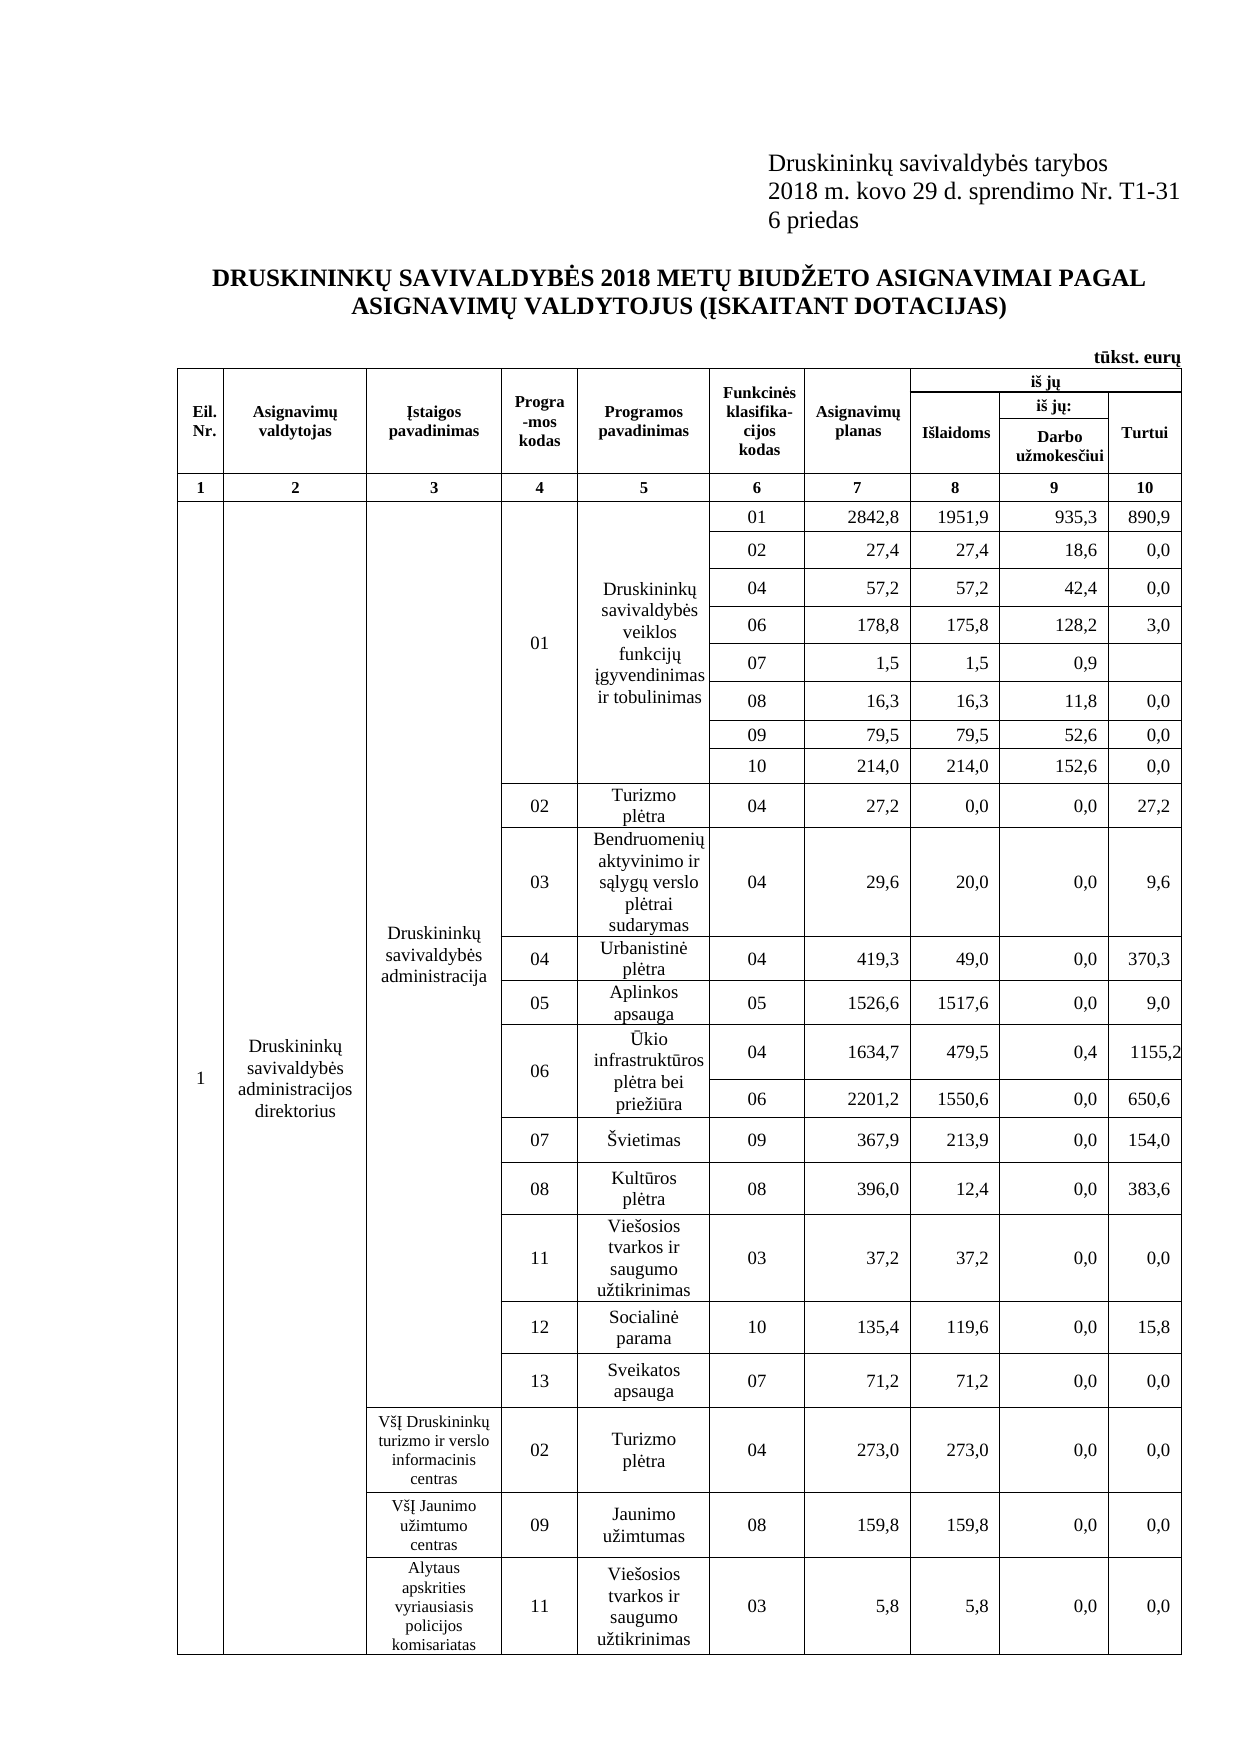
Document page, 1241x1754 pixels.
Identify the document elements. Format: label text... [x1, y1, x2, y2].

table_cell 03 [710, 1215, 804, 1301]
table_cell 03 [710, 1558, 804, 1654]
table_cell Viešosios tvarkos ir saugumo užtikrinimas [578, 1215, 709, 1301]
table_cell 20,0 [911, 828, 999, 936]
table_header Progra-mos kodas [502, 369, 577, 473]
table_cell 214,0 [911, 749, 999, 783]
table_cell 27,4 [911, 532, 999, 568]
table_cell 57,2 [911, 569, 999, 606]
table_cell 04 [710, 828, 804, 936]
text 2018 m. kovo 29 d. sprendimo Nr. T1-31 [327, 176, 1181, 205]
table_cell 0,0 [1000, 1215, 1108, 1301]
table_cell 178,8 [805, 607, 910, 643]
table_cell 396,0 [805, 1163, 910, 1214]
table_cell 12 [502, 1302, 577, 1352]
table_cell 0,0 [1000, 784, 1108, 827]
table_header iš jų [911, 369, 1181, 391]
table_cell Sveikatos apsauga [578, 1354, 709, 1407]
table_cell 0,0 [1000, 1354, 1108, 1407]
table_cell 214,0 [805, 749, 910, 783]
table_cell 09 [710, 721, 804, 748]
table_cell 273,0 [911, 1408, 999, 1492]
table_cell 07 [502, 1118, 577, 1162]
table_cell 935,3 [1000, 502, 1108, 531]
table_cell Švietimas [578, 1118, 709, 1162]
table_cell Alytaus apskrities vyriausiasis policijos komisariatas [367, 1558, 501, 1654]
table_cell 27,2 [1109, 784, 1181, 827]
table_cell 8 [911, 474, 999, 501]
table_cell Darbo užmokesčiui [1000, 419, 1108, 473]
table_cell Druskininkų savivaldybės veiklos funkcijų įgyvendinimas ir tobulinimas [578, 502, 709, 783]
table_cell 0,0 [1109, 532, 1181, 568]
table_cell 1,5 [911, 644, 999, 681]
table_cell 7 [805, 474, 910, 501]
table_cell 79,5 [911, 721, 999, 748]
table_header Įstaigos pavadinimas [367, 369, 501, 473]
table_cell 11 [502, 1215, 577, 1301]
table_header Funkcinės klasifika-cijos kodas [710, 369, 804, 473]
table_cell 05 [710, 981, 804, 1024]
table_cell 0,0 [1000, 937, 1108, 980]
table_cell 15,8 [1109, 1302, 1181, 1352]
table_header Programos pavadinimas [578, 369, 709, 473]
table_cell 119,6 [911, 1302, 999, 1352]
table_cell VšĮ Druskininkų turizmo ir verslo informacinis centras [367, 1408, 501, 1492]
table_cell 27,4 [805, 532, 910, 568]
table_cell 11 [502, 1558, 577, 1654]
table_cell 18,6 [1000, 532, 1108, 568]
table_cell 0,4 [1000, 1025, 1108, 1079]
table_cell 42,4 [1000, 569, 1108, 606]
table_cell 3 [367, 474, 501, 501]
table_cell 11,8 [1000, 682, 1108, 719]
table_cell 175,8 [911, 607, 999, 643]
table_cell 1155,2 [1109, 1025, 1181, 1079]
table_cell 1517,6 [911, 981, 999, 1024]
table_cell VšĮ Jaunimo užimtumo centras [367, 1493, 501, 1557]
table_cell 08 [710, 1163, 804, 1214]
table_cell Druskininkų savivaldybės administracijos direktorius [224, 502, 366, 1654]
table_cell 5 [578, 474, 709, 501]
table_cell 159,8 [805, 1493, 910, 1557]
table_cell Viešosios tvarkos ir saugumo užtikrinimas [578, 1558, 709, 1654]
text DRUSKININKŲ SAVIVALDYBĖS 2018 METŲ BIUDŽETO ASIGNAVIMAI PAGAL ASIGNAVIMŲ VALDYTOJUS (ĮSKAITANT DOTACIJAS) [177, 263, 1181, 320]
table_cell 71,2 [805, 1354, 910, 1407]
table_cell 383,6 [1109, 1163, 1181, 1214]
table_cell 09 [710, 1118, 804, 1162]
table_cell 0,0 [1000, 1080, 1108, 1117]
table_cell 0,0 [1109, 721, 1181, 748]
table_cell 0,0 [1109, 1354, 1181, 1407]
table_cell 152,6 [1000, 749, 1108, 783]
table_header Asignavimų planas [805, 369, 910, 473]
table_cell 04 [710, 569, 804, 606]
table_cell 4 [502, 474, 577, 501]
table_cell 3,0 [1109, 607, 1181, 643]
table_cell Aplinkos apsauga [578, 981, 709, 1024]
table_cell 08 [502, 1163, 577, 1214]
table_cell 37,2 [911, 1215, 999, 1301]
table_cell 08 [710, 682, 804, 719]
table_cell 04 [710, 1408, 804, 1492]
table_cell 16,3 [911, 682, 999, 719]
table_cell 0,0 [1109, 1493, 1181, 1557]
table_cell 0,0 [1000, 1408, 1108, 1492]
table_cell 213,9 [911, 1118, 999, 1162]
table_cell 04 [502, 937, 577, 980]
table_cell 0,0 [1000, 1558, 1108, 1654]
table_cell 02 [502, 1408, 577, 1492]
table_cell 06 [710, 1080, 804, 1117]
table_cell 04 [710, 784, 804, 827]
table_cell Ūkio infrastruktūros plėtra bei priežiūra [578, 1025, 709, 1117]
table_cell Išlaidoms [911, 393, 999, 473]
table_cell 1526,6 [805, 981, 910, 1024]
table_cell 09 [502, 1493, 577, 1557]
table_cell 10 [710, 749, 804, 783]
table_cell 0,0 [1000, 1163, 1108, 1214]
table_cell 07 [710, 644, 804, 681]
text 6 priedas [327, 205, 1181, 234]
table_cell 03 [502, 828, 577, 936]
table_cell 2842,8 [805, 502, 910, 531]
table_cell 04 [710, 1025, 804, 1079]
table_cell 2 [224, 474, 366, 501]
table_cell 0,0 [1109, 1408, 1181, 1492]
text tūkst. eurų [177, 346, 1181, 368]
table_cell 57,2 [805, 569, 910, 606]
table_cell 128,2 [1000, 607, 1108, 643]
table_cell 1 [178, 474, 223, 501]
table_cell 0,0 [1109, 1215, 1181, 1301]
table_cell 08 [710, 1493, 804, 1557]
table_cell 9,6 [1109, 828, 1181, 936]
table_cell 01 [710, 502, 804, 531]
table_cell 0,0 [1109, 569, 1181, 606]
table_cell Socialinė parama [578, 1302, 709, 1352]
text Druskininkų savivaldybės tarybos [327, 148, 1181, 176]
table_cell 0,0 [1000, 1302, 1108, 1352]
table_cell 04 [710, 937, 804, 980]
table_cell 159,8 [911, 1493, 999, 1557]
table_cell 6 [710, 474, 804, 501]
table_cell 02 [502, 784, 577, 827]
table_cell 10 [710, 1302, 804, 1352]
table_cell iš jų: [1000, 393, 1108, 418]
table_cell 0,0 [1000, 1493, 1108, 1557]
table_cell 0,0 [1000, 828, 1108, 936]
table_cell Bendruomenių aktyvinimo ir sąlygų verslo plėtrai sudarymas [578, 828, 709, 936]
table_cell 16,3 [805, 682, 910, 719]
table_cell Urbanistinė plėtra [578, 937, 709, 980]
table_cell 0,9 [1000, 644, 1108, 681]
table_header Eil. Nr. [178, 369, 223, 473]
table_cell 71,2 [911, 1354, 999, 1407]
table_cell 05 [502, 981, 577, 1024]
table_cell 10 [1109, 474, 1181, 501]
table_cell 370,3 [1109, 937, 1181, 980]
table_cell 0,0 [1109, 749, 1181, 783]
table_cell 27,2 [805, 784, 910, 827]
table_cell 479,5 [911, 1025, 999, 1079]
table_cell Kultūros plėtra [578, 1163, 709, 1214]
table_cell 419,3 [805, 937, 910, 980]
table_cell Turizmo plėtra [578, 1408, 709, 1492]
table_cell 12,4 [911, 1163, 999, 1214]
table_cell 135,4 [805, 1302, 910, 1352]
table_cell 367,9 [805, 1118, 910, 1162]
table_cell 273,0 [805, 1408, 910, 1492]
table_cell 1 [178, 502, 223, 1654]
table_cell 0,0 [911, 784, 999, 827]
table_cell 07 [710, 1354, 804, 1407]
table_cell 5,8 [911, 1558, 999, 1654]
table_cell 1,5 [805, 644, 910, 681]
table_cell 49,0 [911, 937, 999, 980]
table_cell 650,6 [1109, 1080, 1181, 1117]
table_cell 1951,9 [911, 502, 999, 531]
table_cell 06 [710, 607, 804, 643]
table_cell 5,8 [805, 1558, 910, 1654]
table_cell 79,5 [805, 721, 910, 748]
table_cell 02 [710, 532, 804, 568]
table_cell Druskininkų savivaldybės administracija [367, 502, 501, 1407]
table_cell 890,9 [1109, 502, 1181, 531]
table_cell [1109, 644, 1181, 681]
table_cell 52,6 [1000, 721, 1108, 748]
table_cell 37,2 [805, 1215, 910, 1301]
table_header Asignavimų valdytojas [224, 369, 366, 473]
table_cell 9 [1000, 474, 1108, 501]
table_cell Turizmo plėtra [578, 784, 709, 827]
table_cell Turtui [1109, 393, 1181, 473]
table_cell 9,0 [1109, 981, 1181, 1024]
table_cell 1550,6 [911, 1080, 999, 1117]
table_cell 0,0 [1109, 1558, 1181, 1654]
table_cell 1634,7 [805, 1025, 910, 1079]
table_cell 2201,2 [805, 1080, 910, 1117]
table_cell 13 [502, 1354, 577, 1407]
table_cell 0,0 [1109, 682, 1181, 719]
table_cell 29,6 [805, 828, 910, 936]
table_cell 06 [502, 1025, 577, 1117]
table_cell 154,0 [1109, 1118, 1181, 1162]
table_cell 0,0 [1000, 1118, 1108, 1162]
table_cell 01 [502, 502, 577, 783]
table_cell Jaunimo užimtumas [578, 1493, 709, 1557]
table_cell 0,0 [1000, 981, 1108, 1024]
